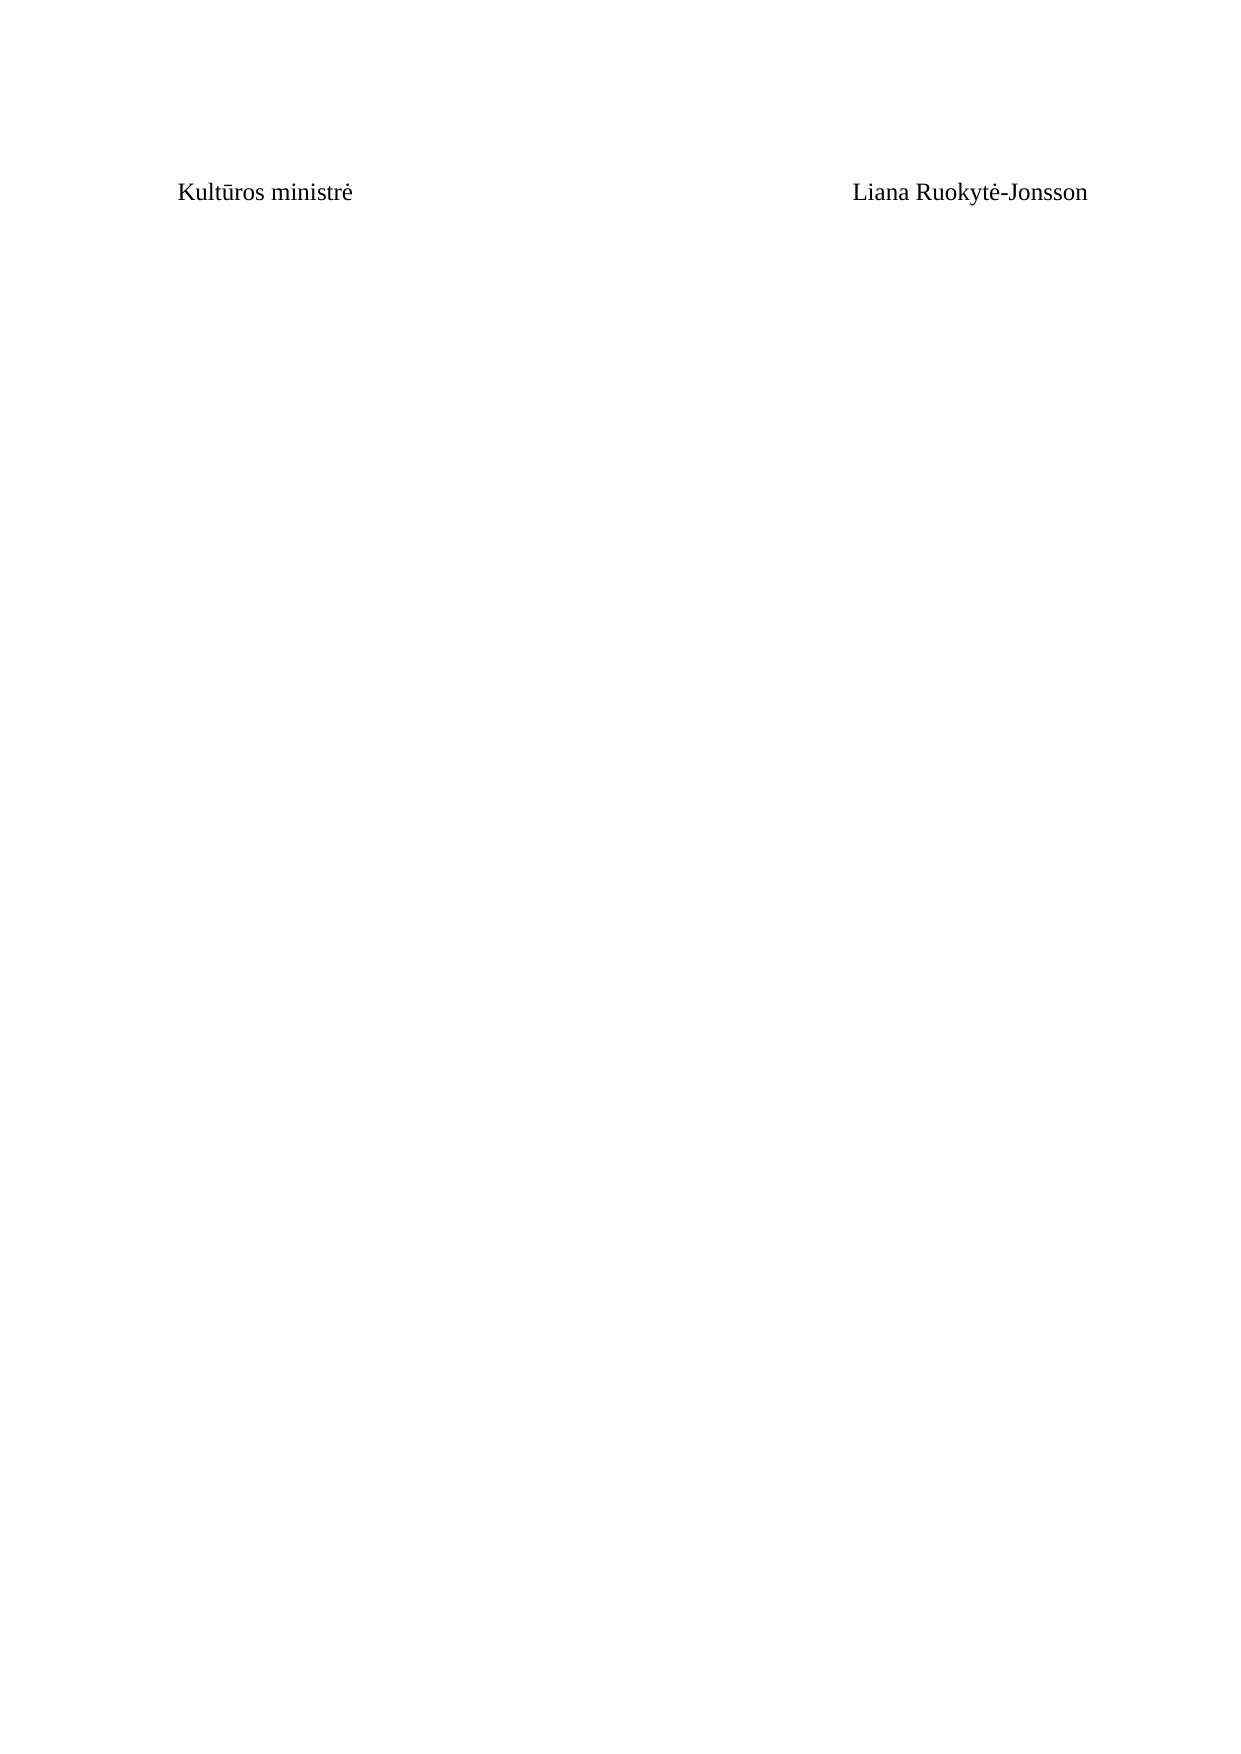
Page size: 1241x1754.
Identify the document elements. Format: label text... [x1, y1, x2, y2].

text Kultūros ministrė Liana Ruokytė-Jonsson [177, 177, 1181, 206]
